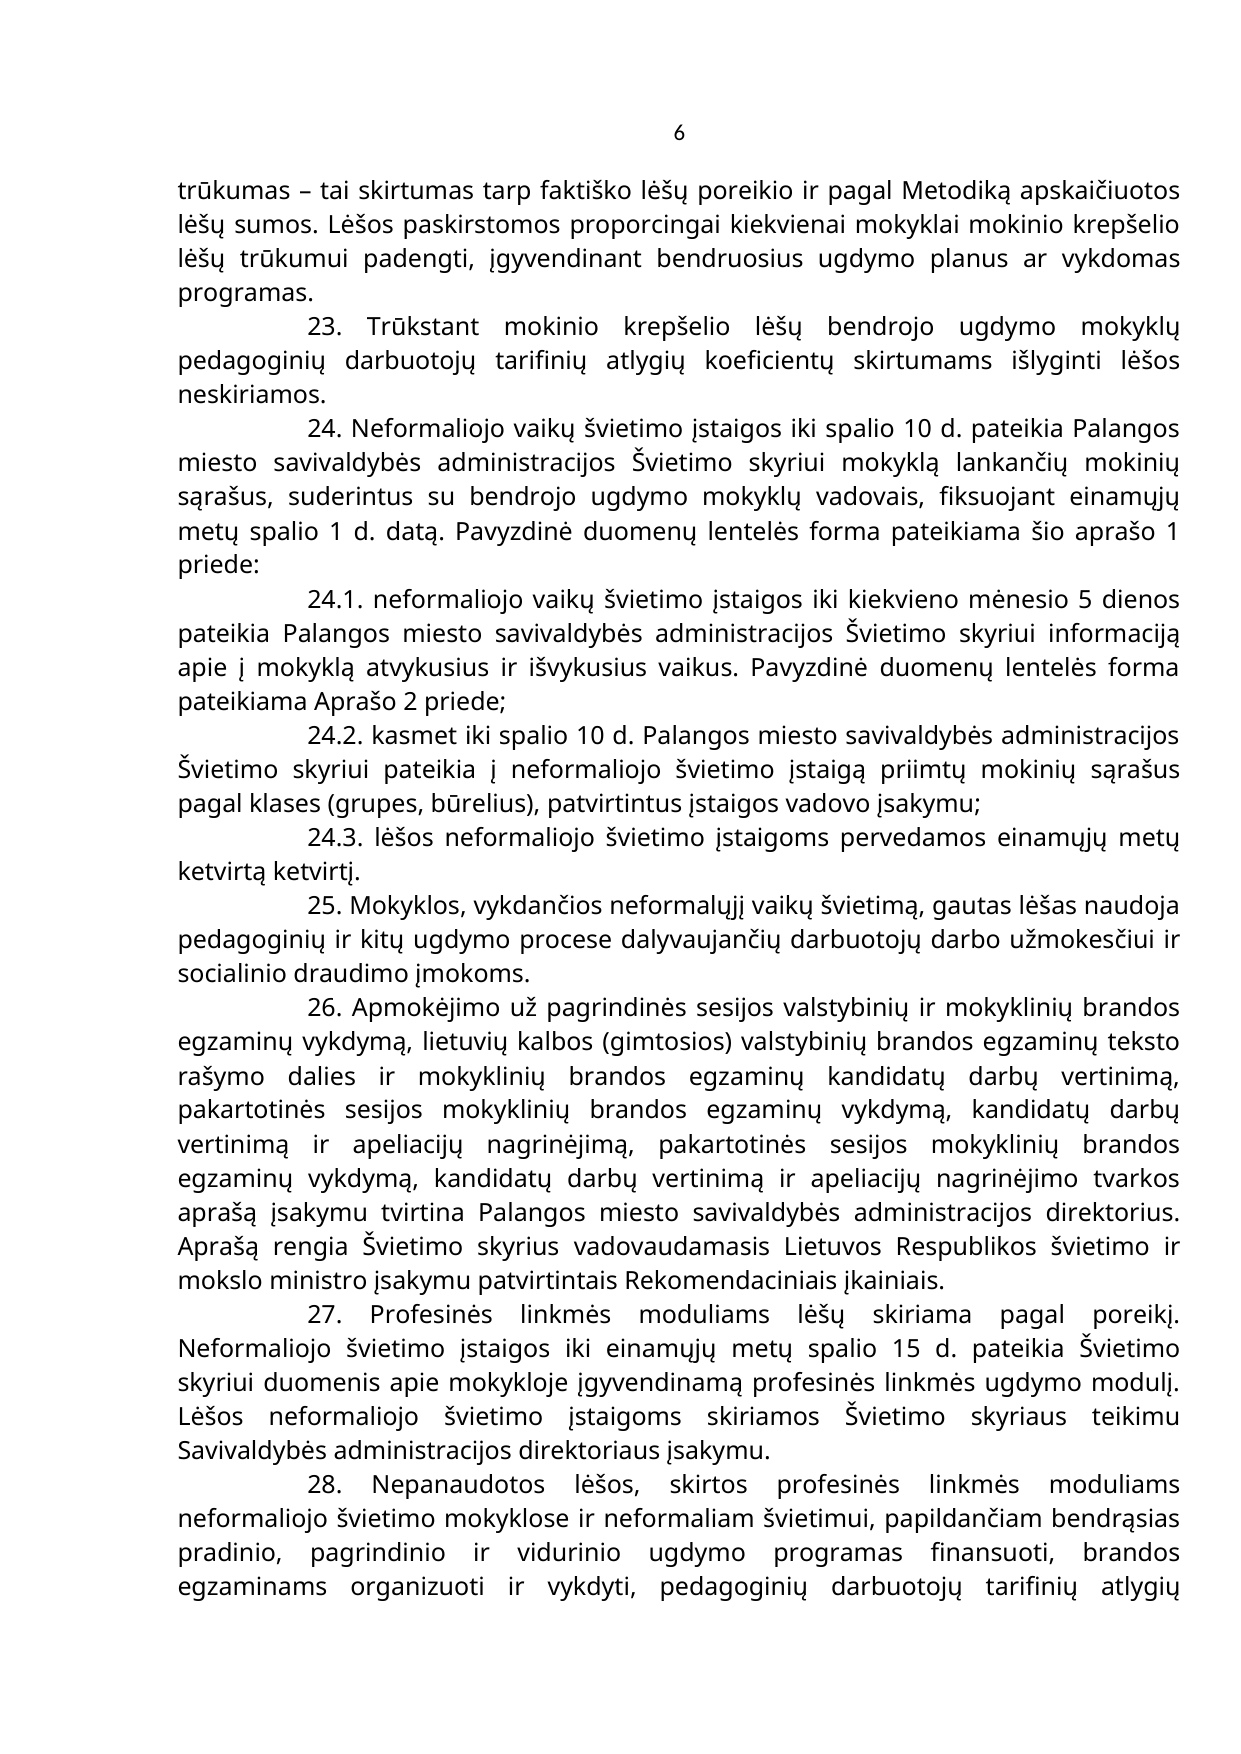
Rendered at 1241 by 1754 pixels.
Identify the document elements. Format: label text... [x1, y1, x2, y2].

text 28. Nepanaudotos lėšos, skirtos profesinės linkmės moduliams neformaliojo švietimo mokyklose ir neformaliam švietimui, papildančiam bendrąsias pradinio, pagrindinio ir vidurinio ugdymo programas finansuoti, brandos egzaminams organizuoti ir vykdyti, pedagoginių darbuotojų tarifinių atlygių [177, 1467, 1181, 1603]
text 23. Trūkstant mokinio krepšelio lėšų bendrojo ugdymo mokyklų pedagoginių darbuotojų tarifinių atlygių koeficientų skirtumams išlyginti lėšos neskiriamos. [177, 309, 1181, 411]
text 27. Profesinės linkmės moduliams lėšų skiriama pagal poreikį. Neformaliojo švietimo įstaigos iki einamųjų metų spalio 15 d. pateikia Švietimo skyriui duomenis apie mokykloje įgyvendinamą profesinės linkmės ugdymo modulį. Lėšos neformaliojo švietimo įstaigoms skiriamos Švietimo skyriaus teikimu Savivaldybės administracijos direktoriaus įsakymu. [177, 1297, 1181, 1467]
text 26. Apmokėjimo už pagrindinės sesijos valstybinių ir mokyklinių brandos egzaminų vykdymą, lietuvių kalbos (gimtosios) valstybinių brandos egzaminų teksto rašymo dalies ir mokyklinių brandos egzaminų kandidatų darbų vertinimą, pakartotinės sesijos mokyklinių brandos egzaminų vykdymą, kandidatų darbų vertinimą ir apeliacijų nagrinėjimą, pakartotinės sesijos mokyklinių brandos egzaminų vykdymą, kandidatų darbų vertinimą ir apeliacijų nagrinėjimo tvarkos aprašą įsakymu tvirtina Palangos miesto savivaldybės administracijos direktorius. Aprašą rengia Švietimo skyrius vadovaudamasis Lietuvos Respublikos švietimo ir mokslo ministro įsakymu patvirtintais Rekomendaciniais įkainiais. [177, 990, 1181, 1297]
text 24.1. neformaliojo vaikų švietimo įstaigos iki kiekvieno mėnesio 5 dienos pateikia Palangos miesto savivaldybės administracijos Švietimo skyriui informaciją apie į mokyklą atvykusius ir išvykusius vaikus. Pavyzdinė duomenų lentelės forma pateikiama Aprašo 2 priede; [177, 581, 1181, 717]
text 24.2. kasmet iki spalio 10 d. Palangos miesto savivaldybės administracijos Švietimo skyriui pateikia į neformaliojo švietimo įstaigą priimtų mokinių sąrašus pagal klases (grupes, būrelius), patvirtintus įstaigos vadovo įsakymu; [177, 717, 1181, 820]
text 24. Neformaliojo vaikų švietimo įstaigos iki spalio 10 d. pateikia Palangos miesto savivaldybės administracijos Švietimo skyriui mokyklą lankančių mokinių sąrašus, suderintus su bendrojo ugdymo mokyklų vadovais, fiksuojant einamųjų metų spalio 1 d. datą. Pavyzdinė duomenų lentelės forma pateikiama šio aprašo 1 priede: [177, 411, 1181, 581]
text trūkumas – tai skirtumas tarp faktiško lėšų poreikio ir pagal Metodiką apskaičiuotos lėšų sumos. Lėšos paskirstomos proporcingai kiekvienai mokyklai mokinio krepšelio lėšų trūkumui padengti, įgyvendinant bendruosius ugdymo planus ar vykdomas programas. [177, 172, 1181, 309]
text 24.3. lėšos neformaliojo švietimo įstaigoms pervedamos einamųjų metų ketvirtą ketvirtį. [177, 820, 1181, 888]
text 25. Mokyklos, vykdančios neformalųjį vaikų švietimą, gautas lėšas naudoja pedagoginių ir kitų ugdymo procese dalyvaujančių darbuotojų darbo užmokesčiui ir socialinio draudimo įmokoms. [177, 888, 1181, 990]
